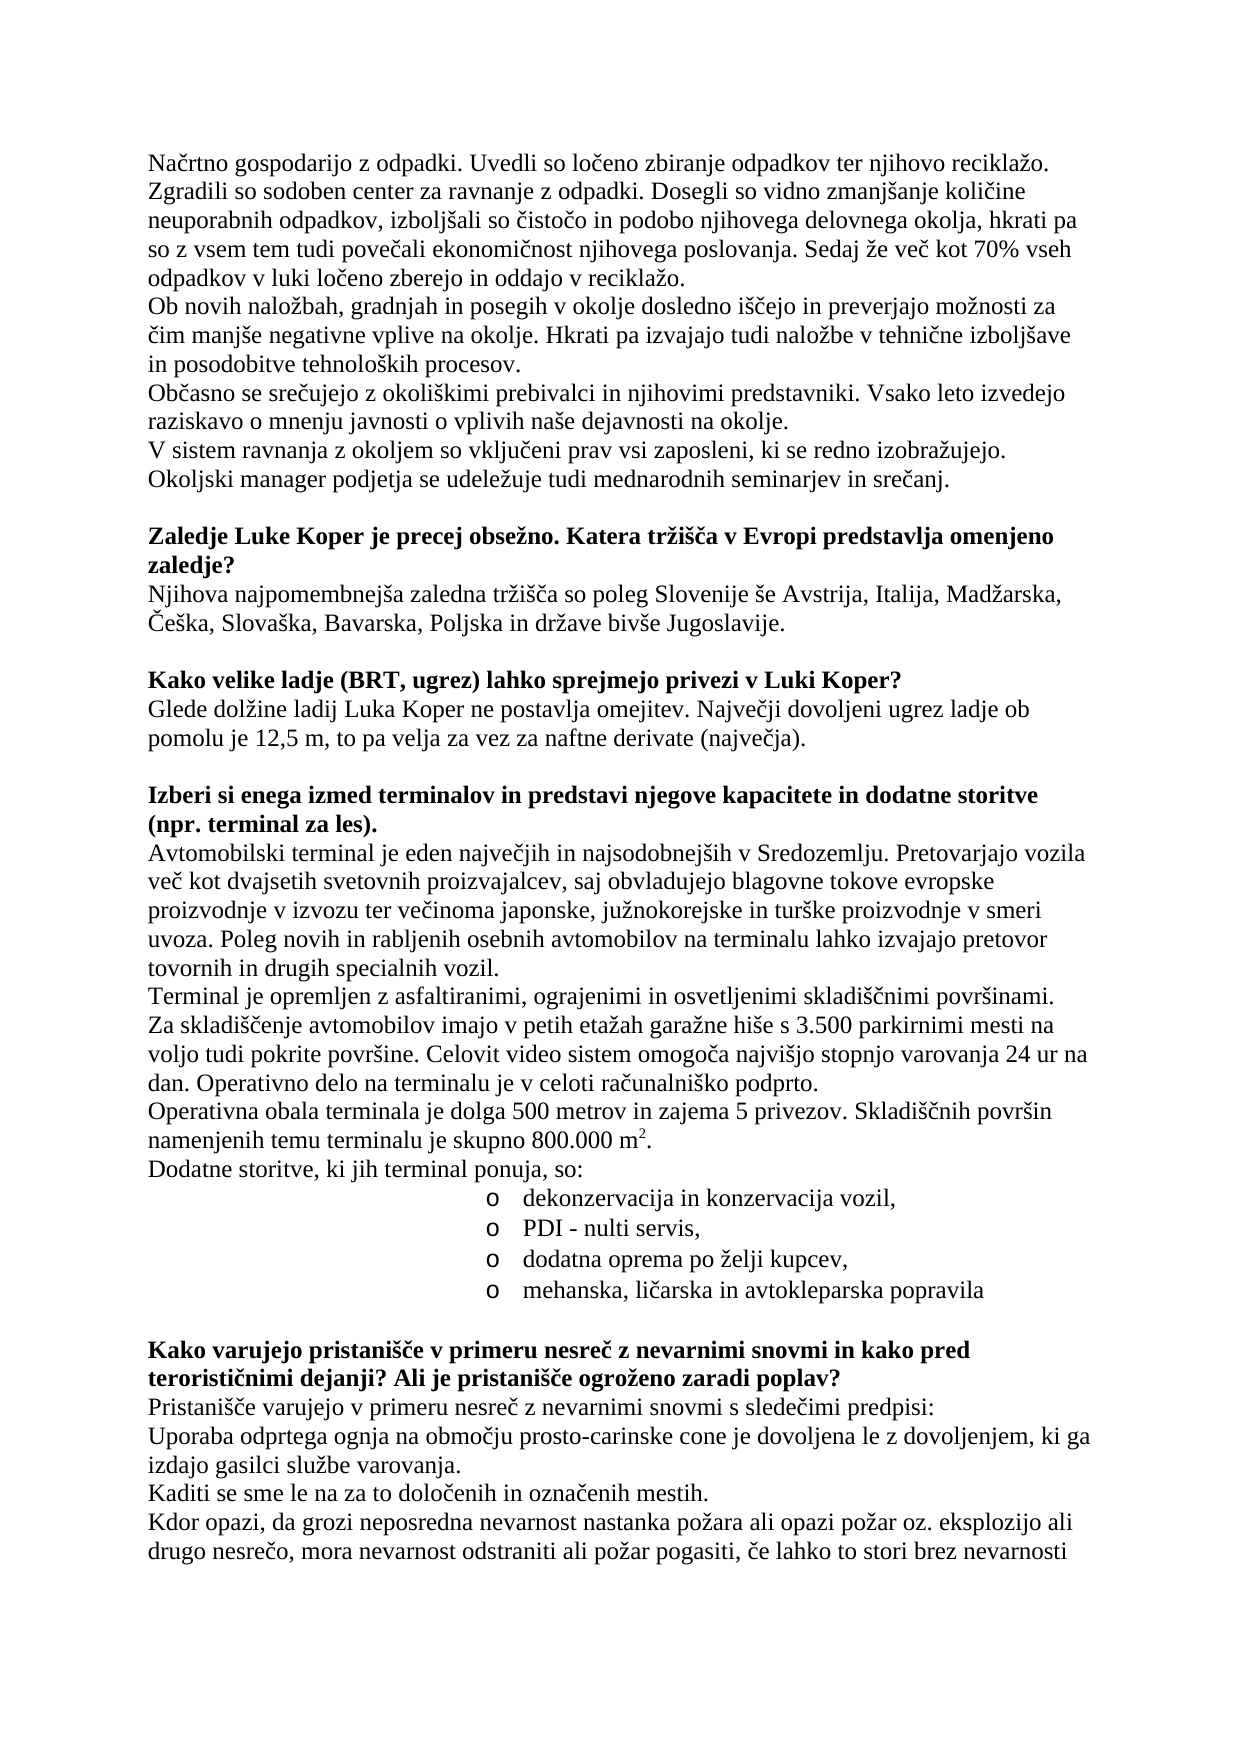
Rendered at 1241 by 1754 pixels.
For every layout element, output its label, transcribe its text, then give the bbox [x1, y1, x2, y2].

text Uporaba odprtega ognja na območju prosto-carinske cone je dovoljena le z dovoljenjem, ki ga izdajo gasilci službe varovanja. [148, 1421, 1093, 1478]
text Kako velike ladje (BRT, ugrez) lahko sprejmejo privezi v Luki Koper? [148, 665, 1093, 694]
text Operativna obala terminala je dolga 500 metrov in zajema 5 privezov. Skladiščnih površin namenjenih temu terminalu je skupno 800.000 m2. [148, 1096, 1093, 1154]
list mehanska, ličarska in avtokleparska popravila [485, 1275, 1093, 1306]
text Kaditi se sme le na za to določenih in označenih mestih. [148, 1478, 1093, 1507]
text Pristanišče varujejo v primeru nesreč z nevarnimi snovmi s sledečimi predpisi: [148, 1392, 1093, 1421]
text Kdor opazi, da grozi neposredna nevarnost nastanka požara ali opazi požar oz. eksplozijo ali drugo nesrečo, mora nevarnost odstraniti ali požar pogasiti, če lahko to stori brez nevarnosti [148, 1507, 1093, 1565]
text Dodatne storitve, ki jih terminal ponuja, so: [148, 1154, 1093, 1183]
text Njihova najpomembnejša zaledna tržišča so poleg Slovenije še Avstrija, Italija, Madžarska, Češka, Slovaška, Bavarska, Poljska in države bivše Jugoslavije. [148, 579, 1093, 636]
text Glede dolžine ladij Luka Koper ne postavlja omejitev. Največji dovoljeni ugrez ladje ob pomolu je 12,5 m, to pa velja za vez za naftne derivate (največja). [148, 694, 1093, 751]
text V sistem ravnanja z okoljem so vključeni prav vsi zaposleni, ki se redno izobražujejo. Okoljski manager podjetja se udeležuje tudi mednarodnih seminarjev in srečanj. [148, 435, 1093, 493]
text Terminal je opremljen z asfaltiranimi, ograjenimi in osvetljenimi skladiščnimi površinami. [148, 981, 1093, 1010]
list PDI - nulti servis, [485, 1213, 1093, 1244]
text Izberi si enega izmed terminalov in predstavi njegove kapacitete in dodatne storitve (npr. terminal za les). [148, 780, 1093, 838]
list dodatna oprema po želji kupcev, [485, 1244, 1093, 1275]
list dekonzervacija in konzervacija vozil, [485, 1183, 1093, 1213]
text Načrtno gospodarijo z odpadki. Uvedli so ločeno zbiranje odpadkov ter njihovo reciklažo. Zgradili so sodoben center za ravnanje z odpadki. Dosegli so vidno zmanjšanje količine neuporabnih odpadkov, izboljšali so čistočo in podobo njihovega delovnega okolja, hkrati pa so z vsem tem tudi povečali ekonomičnost njihovega poslovanja. Sedaj že več kot 70% vseh odpadkov v luki ločeno zberejo in oddajo v reciklažo. [148, 148, 1093, 291]
text Za skladiščenje avtomobilov imajo v petih etažah garažne hiše s 3.500 parkirnimi mesti na voljo tudi pokrite površine. Celovit video sistem omogoča najvišjo stopnjo varovanja 24 ur na dan. Operativno delo na terminalu je v celoti računalniško podprto. [148, 1010, 1093, 1096]
text Avtomobilski terminal je eden največjih in najsodobnejših v Sredozemlju. Pretovarjajo vozila več kot dvajsetih svetovnih proizvajalcev, saj obvladujejo blagovne tokove evropske proizvodnje v izvozu ter večinoma japonske, južnokorejske in turške proizvodnje v smeri uvoza. Poleg novih in rabljenih osebnih avtomobilov na terminalu lahko izvajajo pretovor tovornih in drugih specialnih vozil. [148, 838, 1093, 981]
text Ob novih naložbah, gradnjah in posegih v okolje dosledno iščejo in preverjajo možnosti za čim manjše negativne vplive na okolje. Hkrati pa izvajajo tudi naložbe v tehnične izboljšave in posodobitve tehnoloških procesov. [148, 291, 1093, 378]
text Zaledje Luke Koper je precej obsežno. Katera tržišča v Evropi predstavlja omenjeno zaledje? [148, 521, 1093, 579]
text Kako varujejo pristanišče v primeru nesreč z nevarnimi snovmi in kako pred terorističnimi dejanji? Ali je pristanišče ogroženo zaradi poplav? [148, 1335, 1093, 1392]
text Občasno se srečujejo z okoliškimi prebivalci in njihovimi predstavniki. Vsako leto izvedejo raziskavo o mnenju javnosti o vplivih naše dejavnosti na okolje. [148, 378, 1093, 435]
